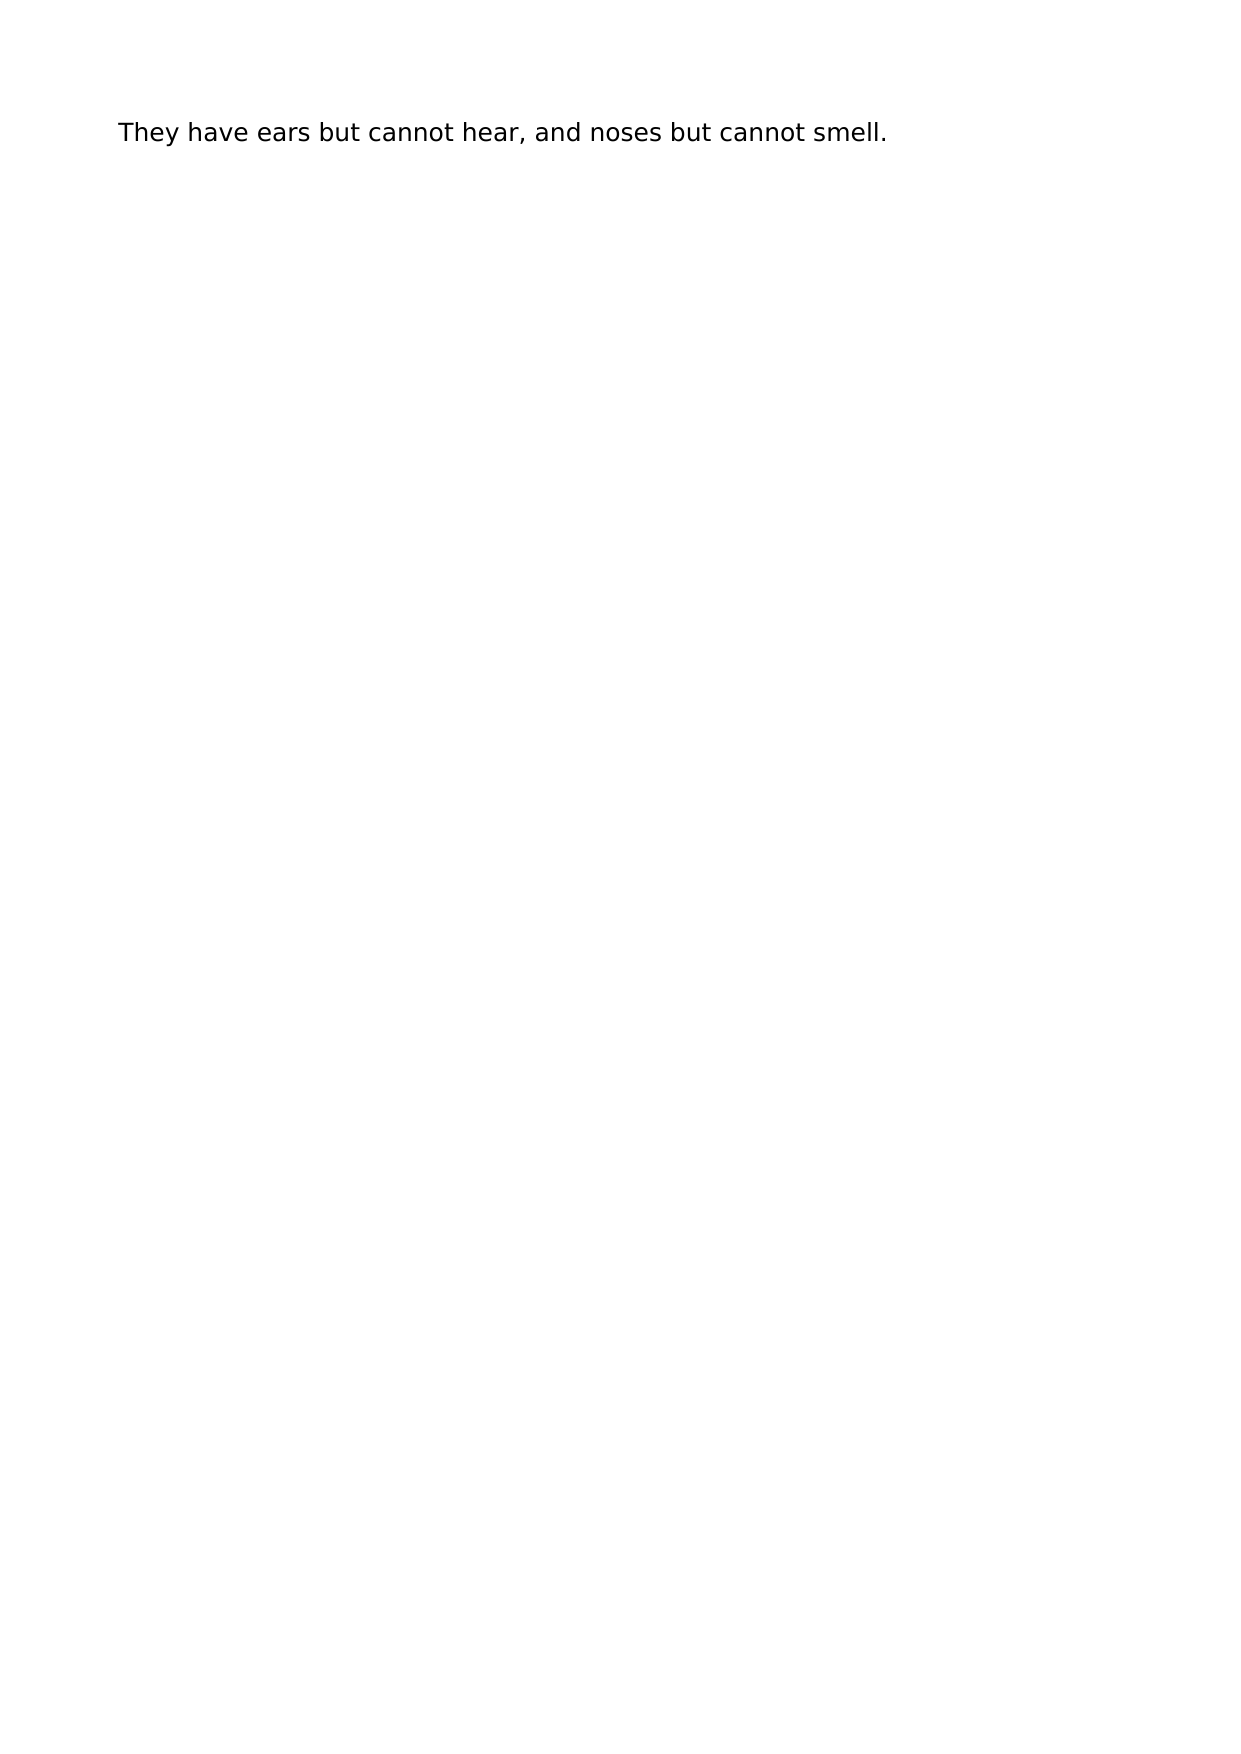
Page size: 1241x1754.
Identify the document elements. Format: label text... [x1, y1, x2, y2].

text They have ears but cannot hear, and noses but cannot smell. [118, 118, 1122, 147]
